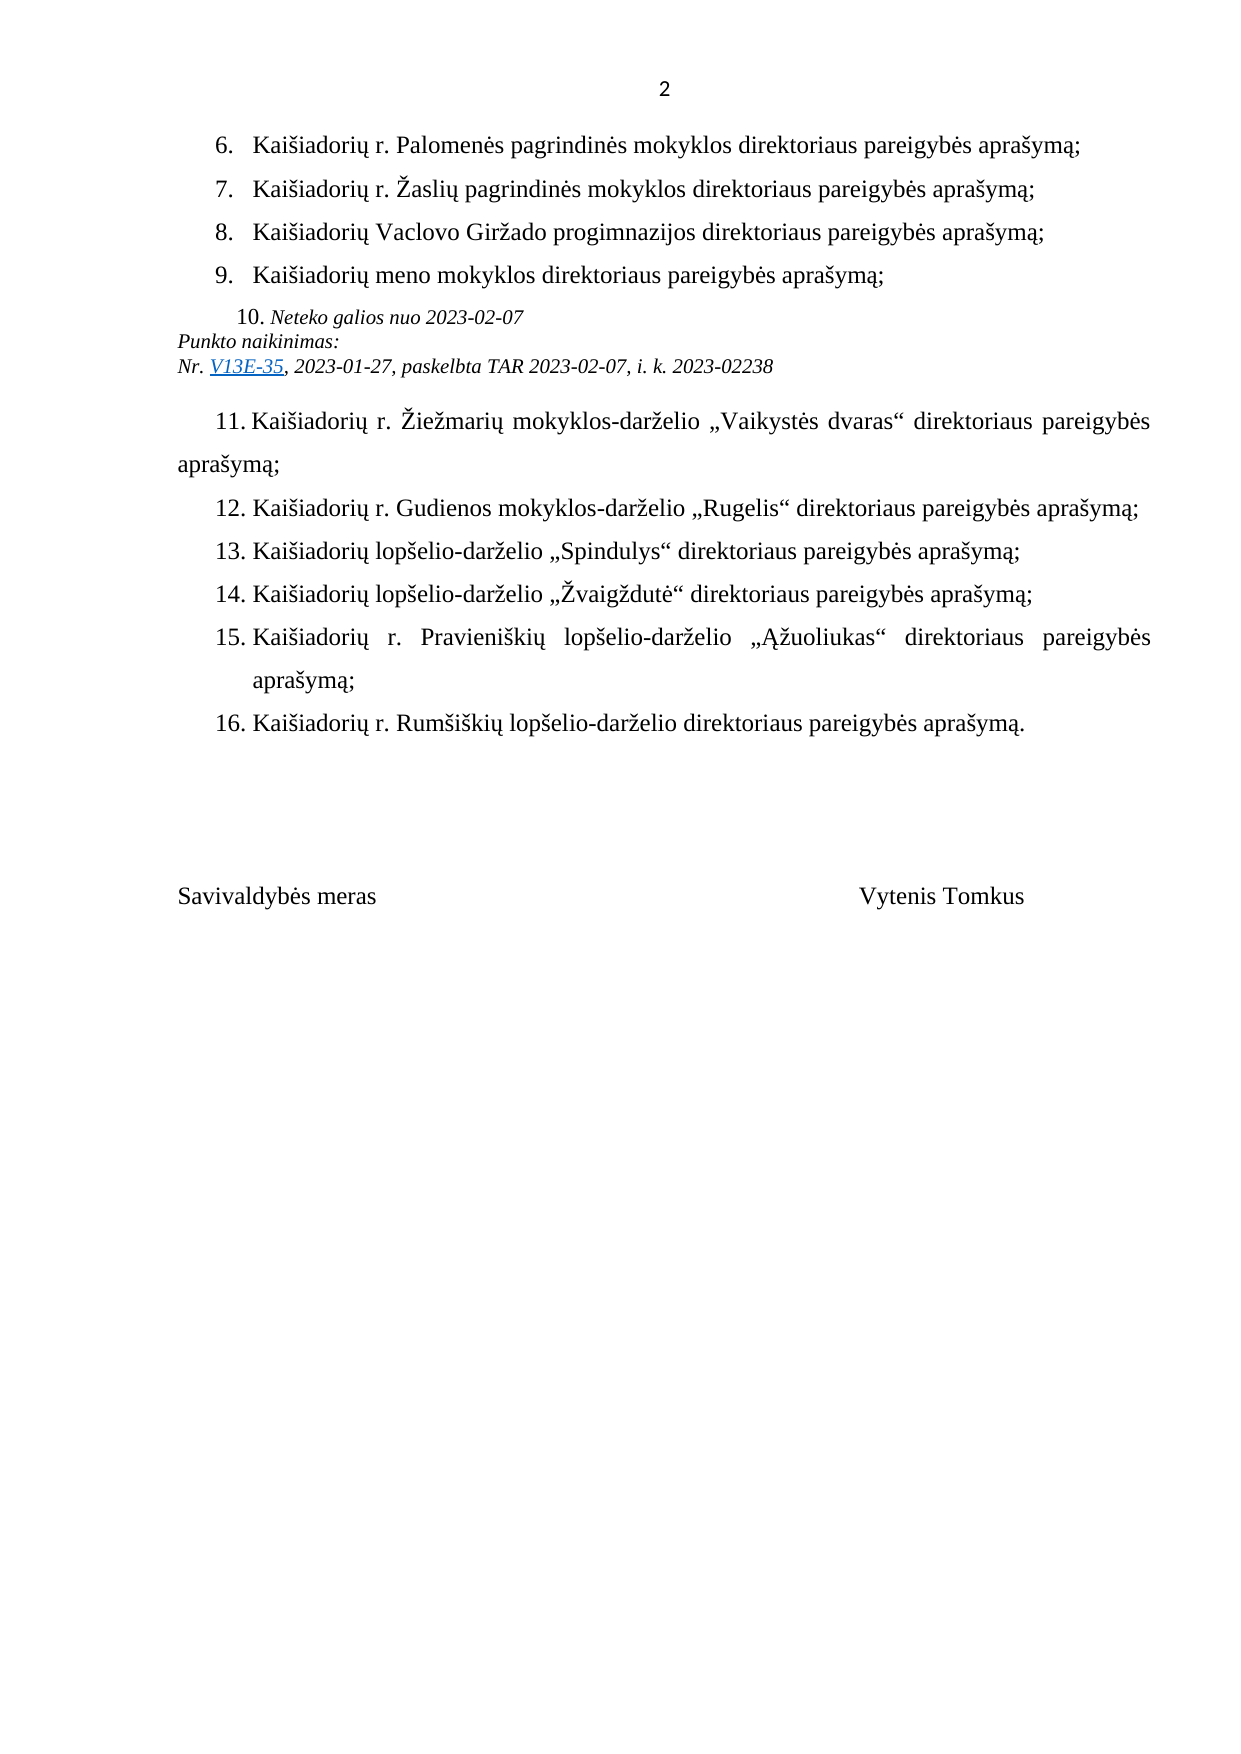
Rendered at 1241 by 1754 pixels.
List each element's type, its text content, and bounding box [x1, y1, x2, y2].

text 10. Neteko galios nuo 2023-02-07 [177, 303, 1152, 329]
text 14. Kaišiadorių lopšelio-darželio „Žvaigždutė“ direktoriaus pareigybės aprašymą; [215, 579, 1152, 608]
text 11. Kaišiadorių r. Žiežmarių mokyklos-darželio „Vaikystės dvaras“ direktoriaus pareigybės aprašymą; [177, 406, 1152, 478]
text Savivaldybės meras Vytenis Tomkus [177, 881, 1152, 909]
text 12. Kaišiadorių r. Gudienos mokyklos-darželio „Rugelis“ direktoriaus pareigybės aprašymą; [215, 493, 1152, 521]
text 9. Kaišiadorių meno mokyklos direktoriaus pareigybės aprašymą; [215, 260, 1152, 289]
text Nr. V13E-35, 2023-01-27, paskelbta TAR 2023-02-07, i. k. 2023-02238 [177, 353, 1152, 378]
text 16. Kaišiadorių r. Rumšiškių lopšelio-darželio direktoriaus pareigybės aprašymą. [215, 708, 1152, 737]
text Punkto naikinimas: [177, 329, 1152, 353]
text 6. Kaišiadorių r. Palomenės pagrindinės mokyklos direktoriaus pareigybės aprašymą; [215, 131, 1152, 159]
text 15. Kaišiadorių r. Pravieniškių lopšelio-darželio „Ąžuoliukas“ direktoriaus pareigybės aprašymą; [215, 622, 1152, 694]
text 8. Kaišiadorių Vaclovo Giržado progimnazijos direktoriaus pareigybės aprašymą; [215, 217, 1152, 246]
text 7. Kaišiadorių r. Žaslių pagrindinės mokyklos direktoriaus pareigybės aprašymą; [215, 174, 1152, 202]
text 13. Kaišiadorių lopšelio-darželio „Spindulys“ direktoriaus pareigybės aprašymą; [215, 536, 1152, 564]
